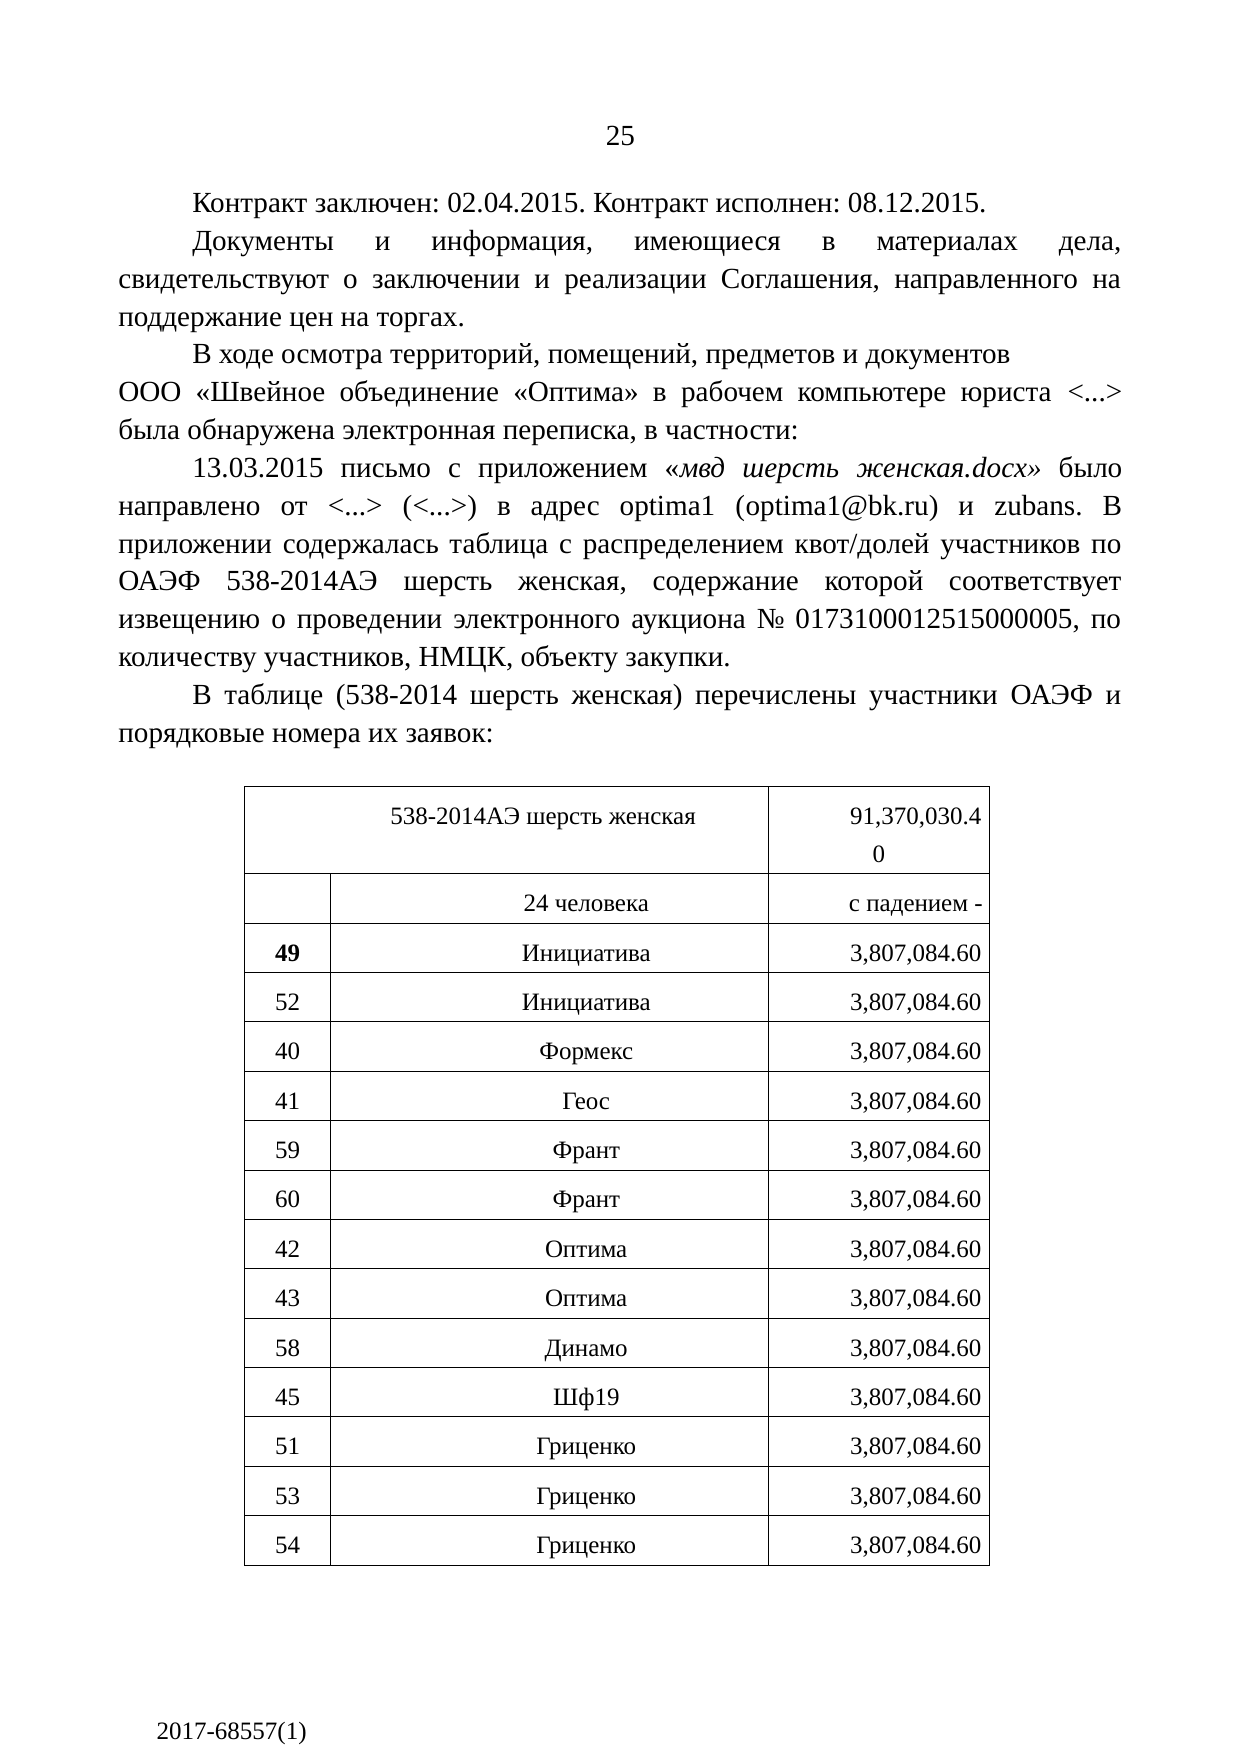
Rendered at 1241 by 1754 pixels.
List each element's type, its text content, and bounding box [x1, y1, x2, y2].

table_cell 60 [245, 1171, 330, 1219]
table_cell 45 [245, 1368, 330, 1416]
table_cell 52 [245, 973, 330, 1021]
table_cell Инициатива [331, 973, 768, 1021]
table_cell 3 807 084,60 [769, 1072, 989, 1120]
table_cell [245, 874, 330, 923]
table_cell 3 807 084,60 [769, 1269, 989, 1318]
table_cell 40 [245, 1022, 330, 1071]
table_cell 3 807 084,60 [769, 1417, 989, 1466]
table_cell Франт [331, 1171, 768, 1219]
table_cell Гриценко [331, 1516, 768, 1564]
table_cell с падением - [769, 874, 989, 923]
table_cell 43 [245, 1269, 330, 1318]
table_cell Гриценко [331, 1467, 768, 1515]
table_cell 3 807 084,60 [769, 1319, 989, 1367]
table_cell 59 [245, 1121, 330, 1169]
text В ходе осмотра территорий, помещений, предметов и документов ООО «Швейное объединение «Оптима» в рабочем компьютере юриста <...> была обнаружена электронная переписка, в частности: [118, 332, 1122, 446]
table_cell 58 [245, 1319, 330, 1367]
table_cell 3 807 084,60 [769, 1121, 989, 1169]
table_cell Геос [331, 1072, 768, 1120]
text Документы и информация, имеющиеся в материалах дела, свидетельствуют о заключении и реализации Соглашения, направленного на поддержание цен на торгах. [118, 219, 1122, 332]
table_cell 3 807 084,60 [769, 1467, 989, 1515]
text Контракт заключен: 02.04.2015. Контракт исполнен: 08.12.2015. [118, 181, 1122, 219]
table_cell 3 807 084,60 [769, 1368, 989, 1416]
table_cell 3 807 084,60 [769, 1220, 989, 1268]
table_cell 3 807 084,60 [769, 973, 989, 1021]
table_cell Оптима [331, 1220, 768, 1268]
table_cell Гриценко [331, 1417, 768, 1466]
text 13.03.2015 письмо с приложением «мвд шерсть женская.docx» было направлено от <...> (<...>) в адрес optima1 (optima1@bk.ru) и zubans. В приложении содержалась таблица с распределением квот/долей участников по ОАЭФ 538-2014АЭ шерсть женская, содержание которой соответствует извещению о проведении электронного аукциона № 0173100012515000005, по количеству участников, НМЦК, объекту закупки. [118, 446, 1122, 673]
table_cell Франт [331, 1121, 768, 1169]
table_cell Формекс [331, 1022, 768, 1071]
table_cell 3 807 084,60 [769, 924, 989, 972]
table_cell 24 человека [331, 874, 768, 923]
table_cell 3 807 084,60 [769, 1022, 989, 1071]
table_cell 41 [245, 1072, 330, 1120]
table_cell 51 [245, 1417, 330, 1466]
table_cell 3 807 084,60 [769, 1171, 989, 1219]
text В таблице (538-2014 шерсть женская) перечислены участники ОАЭФ и порядковые номера их заявок: [118, 673, 1122, 748]
table_cell 3 807 084,60 [769, 1516, 989, 1564]
table_cell Динамо [331, 1319, 768, 1367]
table_cell 42 [245, 1220, 330, 1268]
table_header 538-2014АЭ шерсть женская [245, 787, 768, 873]
table_header 91 370 030,40 [769, 787, 989, 873]
table_cell Оптима [331, 1269, 768, 1318]
table_cell Шф19 [331, 1368, 768, 1416]
table_cell Инициатива [331, 924, 768, 972]
table_cell 54 [245, 1516, 330, 1564]
table_cell 53 [245, 1467, 330, 1515]
table_cell 49 [245, 924, 330, 972]
